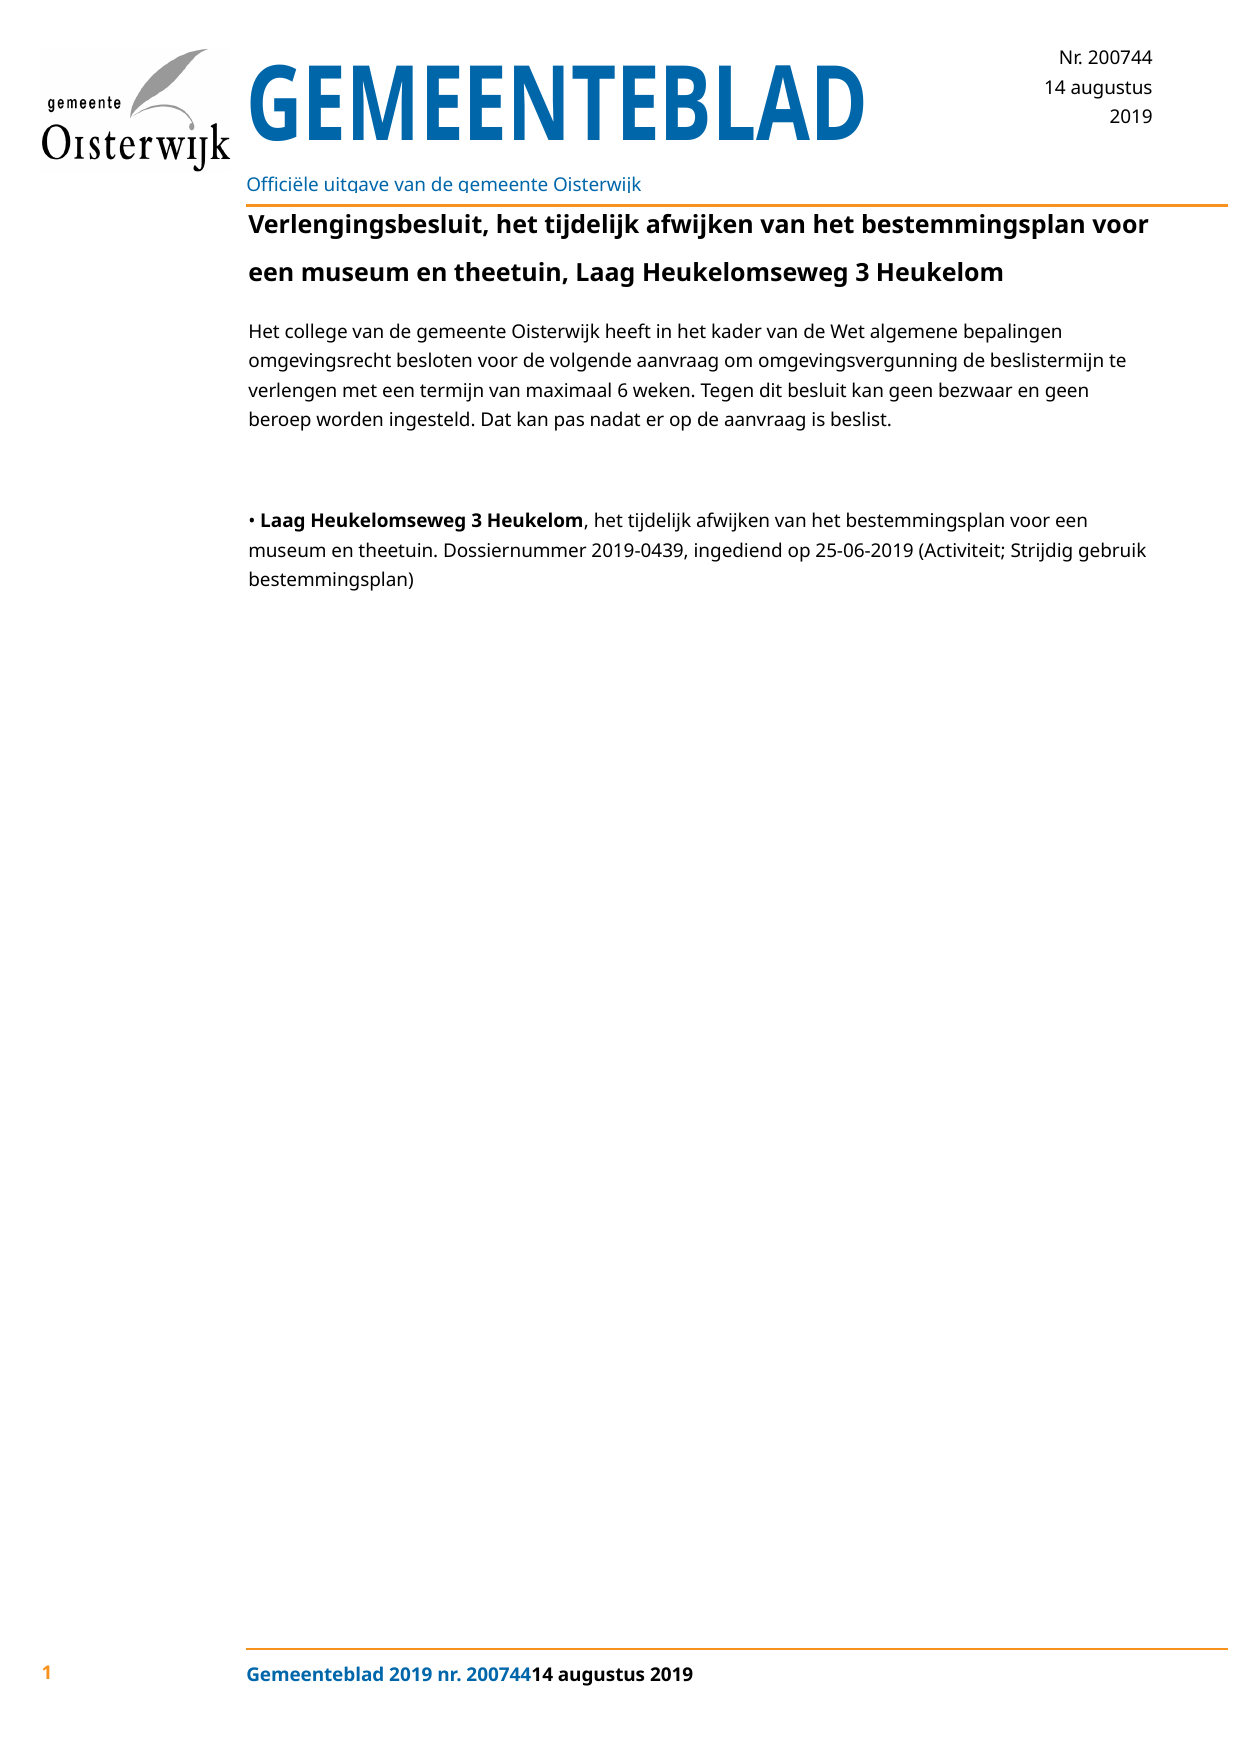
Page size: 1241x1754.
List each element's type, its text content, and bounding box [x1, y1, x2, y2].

picture [41, 47, 231, 172]
text Verlengingsbesluit, het tijdelijk afwijken van het bestemmingsplan voor een museum en theetuin, Laag Heukelomseweg 3 Heukelom [248, 207, 1152, 288]
text • Laag Heukelomseweg 3 Heukelom, het tijdelijk afwijken van het bestemmingsplan voor een museum en theetuin. Dossiernummer 2019-0439, ingediend op 25-06-2019 (Activiteit; Strijdig gebruik bestemmingsplan) [248, 507, 1152, 592]
text Het college van de gemeente Oisterwijk heeft in het kader van de Wet algemene bepalingen omgevingsrecht besloten voor de volgende aanvraag om omgevingsvergunning de beslistermijn te verlengen met een termijn van maximaal 6 weken. Tegen dit besluit kan geen bezwaar en geen beroep worden ingesteld. Dat kan pas nadat er op de aanvraag is beslist. [248, 318, 1152, 432]
